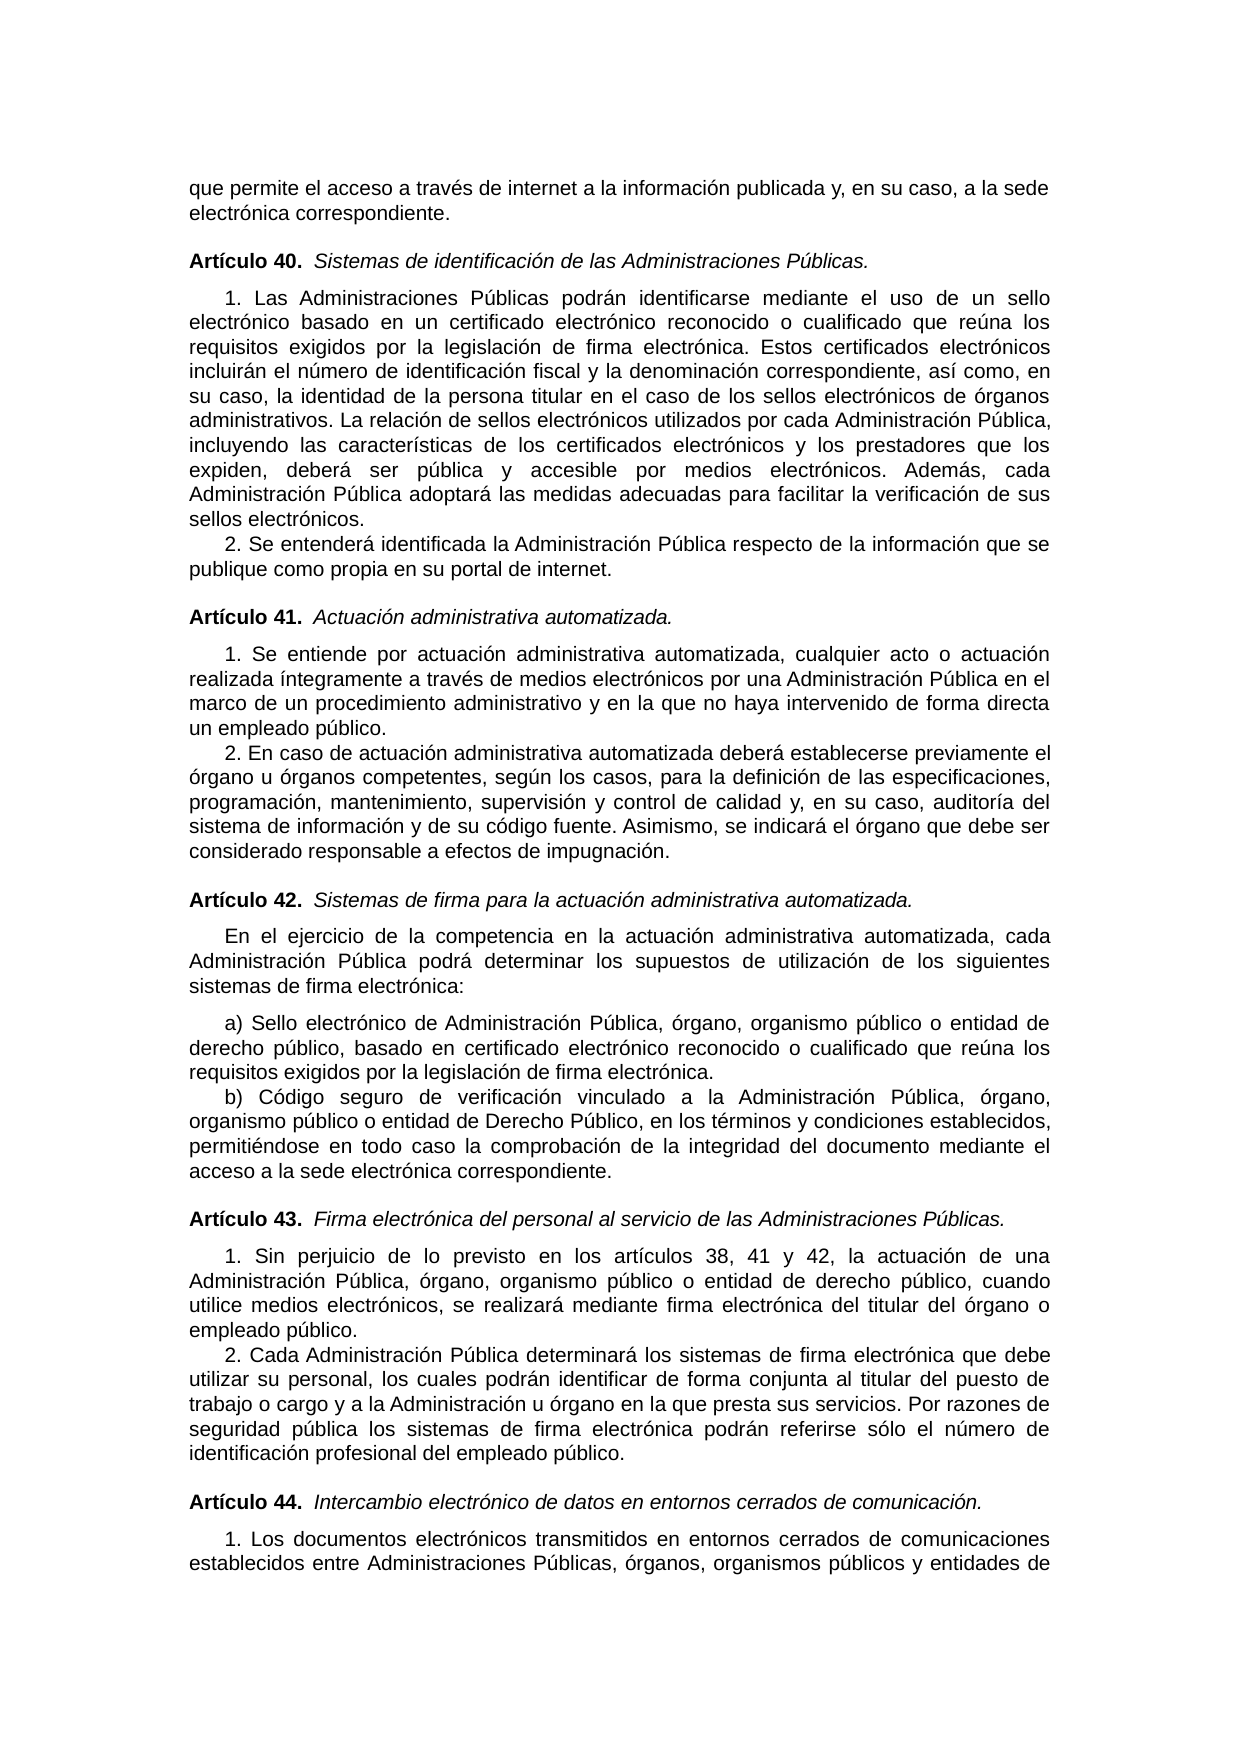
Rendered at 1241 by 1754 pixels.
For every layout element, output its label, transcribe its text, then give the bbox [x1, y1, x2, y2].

list Sello electrónico de Administración Pública, órgano, organismo público o entidad de derecho público, basado en certificado electrónico reconocido o cualificado que reúna los requisitos exigidos por la legislación de firma electrónica. [189, 1011, 1051, 1084]
list Cada Administración Pública determinará los sistemas de firma electrónica que debe utilizar su personal, los cuales podrán identificar de forma conjunta al titular del puesto de trabajo o cargo y a la Administración u órgano en la que presta sus servicios. Por razones de seguridad pública los sistemas de firma electrónica podrán referirse sólo el número de identificación profesional del empleado público. [189, 1343, 1052, 1465]
text Artículo 43. Firma electrónica del personal al servicio de las Administraciones Públicas. [189, 1207, 1167, 1231]
list Las Administraciones Públicas podrán identificarse mediante el uso de un sello electrónico basado en un certificado electrónico reconocido o cualificado que reúna los requisitos exigidos por la legislación de firma electrónica. Estos certificados electrónicos incluirán el número de identificación fiscal y la denominación correspondiente, así como, en su caso, la identidad de la persona titular en el caso de los sellos electrónicos de órganos administrativos. La relación de sellos electrónicos utilizados por cada Administración Pública, incluyendo las características de los certificados electrónicos y los prestadores que los expiden, deberá ser pública y accesible por medios electrónicos. Además, cada Administración Pública adoptará las medidas adecuadas para facilitar la verificación de sus sellos electrónicos. [189, 285, 1052, 531]
text Artículo 42. Sistemas de firma para la actuación administrativa automatizada. [189, 887, 1167, 911]
list Sin perjuicio de lo previsto en los artículos 38, 41 y 42, la actuación de una Administración Pública, órgano, organismo público o entidad de derecho público, cuando utilice medios electrónicos, se realizará mediante firma electrónica del titular del órgano o empleado público. [189, 1244, 1051, 1342]
text Artículo 40. Sistemas de identificación de las Administraciones Públicas. [189, 249, 1167, 273]
list Se entenderá identificada la Administración Pública respecto de la información que se publique como propia en su portal de internet. [189, 532, 1051, 581]
list En caso de actuación administrativa automatizada deberá establecerse previamente el órgano u órganos competentes, según los casos, para la definición de las especificaciones, programación, mantenimiento, supervisión y control de calidad y, en su caso, auditoría del sistema de información y de su código fuente. Asimismo, se indicará el órgano que debe ser considerado responsable a efectos de impugnación. [189, 741, 1052, 863]
text En el ejercicio de la competencia en la actuación administrativa automatizada, cada Administración Pública podrá determinar los supuestos de utilización de los siguientes sistemas de firma electrónica: [189, 924, 1051, 997]
text Artículo 41. Actuación administrativa automatizada. [189, 605, 1167, 629]
list Se entiende por actuación administrativa automatizada, cualquier acto o actuación realizada íntegramente a través de medios electrónicos por una Administración Pública en el marco de un procedimiento administrativo y en la que no haya intervenido de forma directa un empleado público. [189, 642, 1051, 739]
text que permite el acceso a través de internet a la información publicada y, en su caso, a la sede electrónica correspondiente. [189, 176, 1051, 224]
list Los documentos electrónicos transmitidos en entornos cerrados de comunicaciones establecidos entre Administraciones Públicas, órganos, organismos públicos y entidades de [189, 1526, 1051, 1575]
list Código seguro de verificación vinculado a la Administración Pública, órgano, organismo público o entidad de Derecho Público, en los términos y condiciones establecidos, permitiéndose en todo caso la comprobación de la integridad del documento mediante el acceso a la sede electrónica correspondiente. [189, 1085, 1051, 1182]
text Artículo 44. Intercambio electrónico de datos en entornos cerrados de comunicación. [189, 1489, 1167, 1513]
